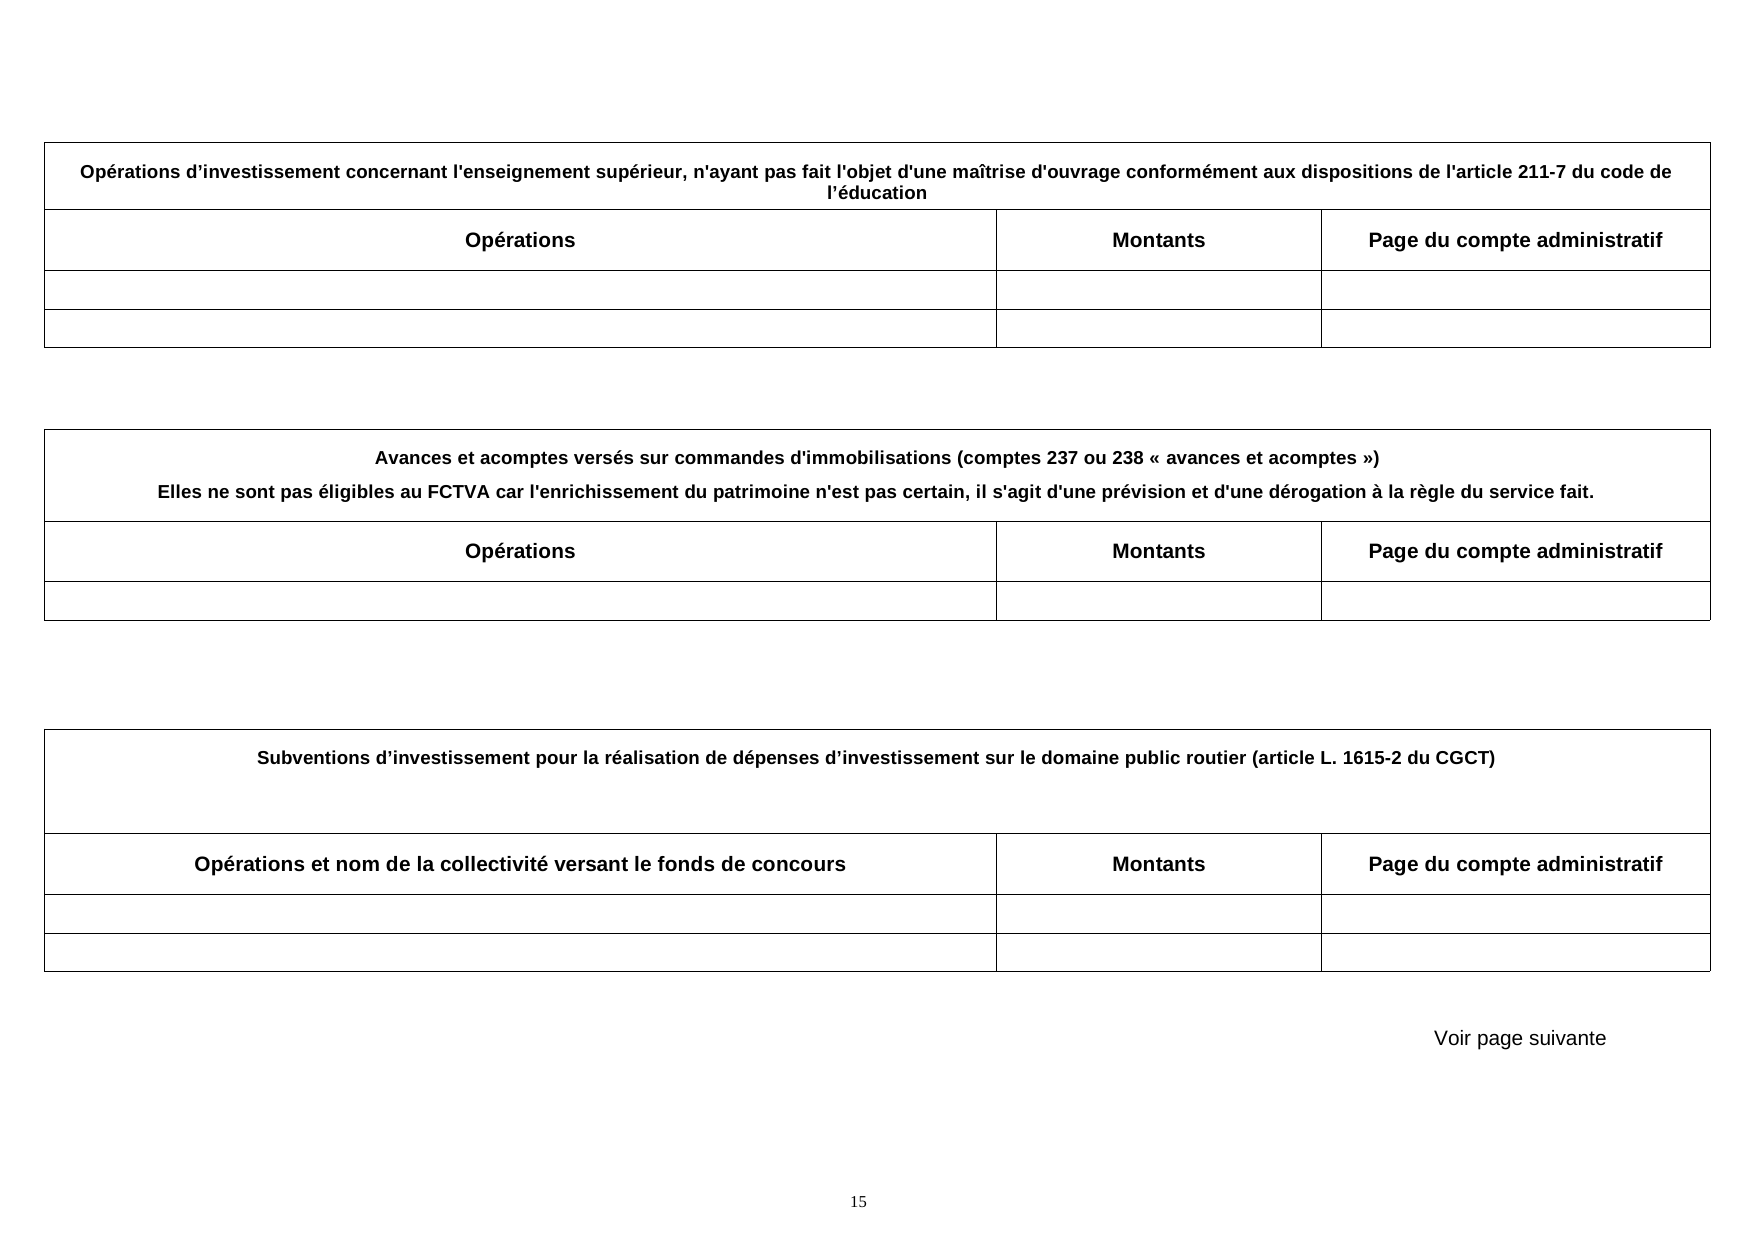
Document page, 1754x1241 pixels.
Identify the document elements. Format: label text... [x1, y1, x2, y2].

table_cell [997, 895, 1321, 932]
table_cell Opérations et nom de la collectivité versant le fonds de concours [45, 834, 996, 894]
table_cell [45, 271, 996, 309]
table_header Opérations d’investissement concernant l'enseignement supérieur, n'ayant pas fait l'objet d'une maîtrise d'ouvrage conformément aux dispositions de l'article 211-7 du code de l’éducation [45, 143, 1710, 209]
table_cell [997, 934, 1321, 971]
table_cell [1322, 895, 1710, 932]
table_cell [997, 582, 1321, 620]
table_cell Page du compte administratif [1322, 522, 1710, 581]
table_cell [997, 271, 1321, 309]
table_cell Page du compte administratif [1322, 834, 1710, 894]
table_header Subventions d’investissement pour la réalisation de dépenses d’investissement sur le domaine public routier (article L. 1615-2 du CGCT) [45, 730, 1710, 833]
text Voir page suivante [148, 1025, 1606, 1049]
table_cell [45, 582, 996, 620]
table_header Avances et acomptes versés sur commandes d'immobilisations (comptes 237 ou 238 « avances et acomptes ») Elles ne sont pas éligibles au FCTVA car l'enrichissement du patrimoine n'est pas certain, il s'agit d'une prévision et d'une dérogation à la règle du service fait. [45, 430, 1710, 521]
table_cell [1322, 582, 1710, 620]
table_cell [1322, 934, 1710, 971]
table_cell Page du compte administratif [1322, 210, 1710, 270]
table_cell [45, 310, 996, 347]
table_cell Montants [997, 522, 1321, 581]
table_cell Montants [997, 834, 1321, 894]
table_cell [45, 895, 996, 932]
table_cell Opérations [45, 210, 996, 270]
table_cell Montants [997, 210, 1321, 270]
table_cell [997, 310, 1321, 347]
table_cell [1322, 310, 1710, 347]
table_cell [1322, 271, 1710, 309]
table_cell Opérations [45, 522, 996, 581]
table_cell [45, 934, 996, 971]
